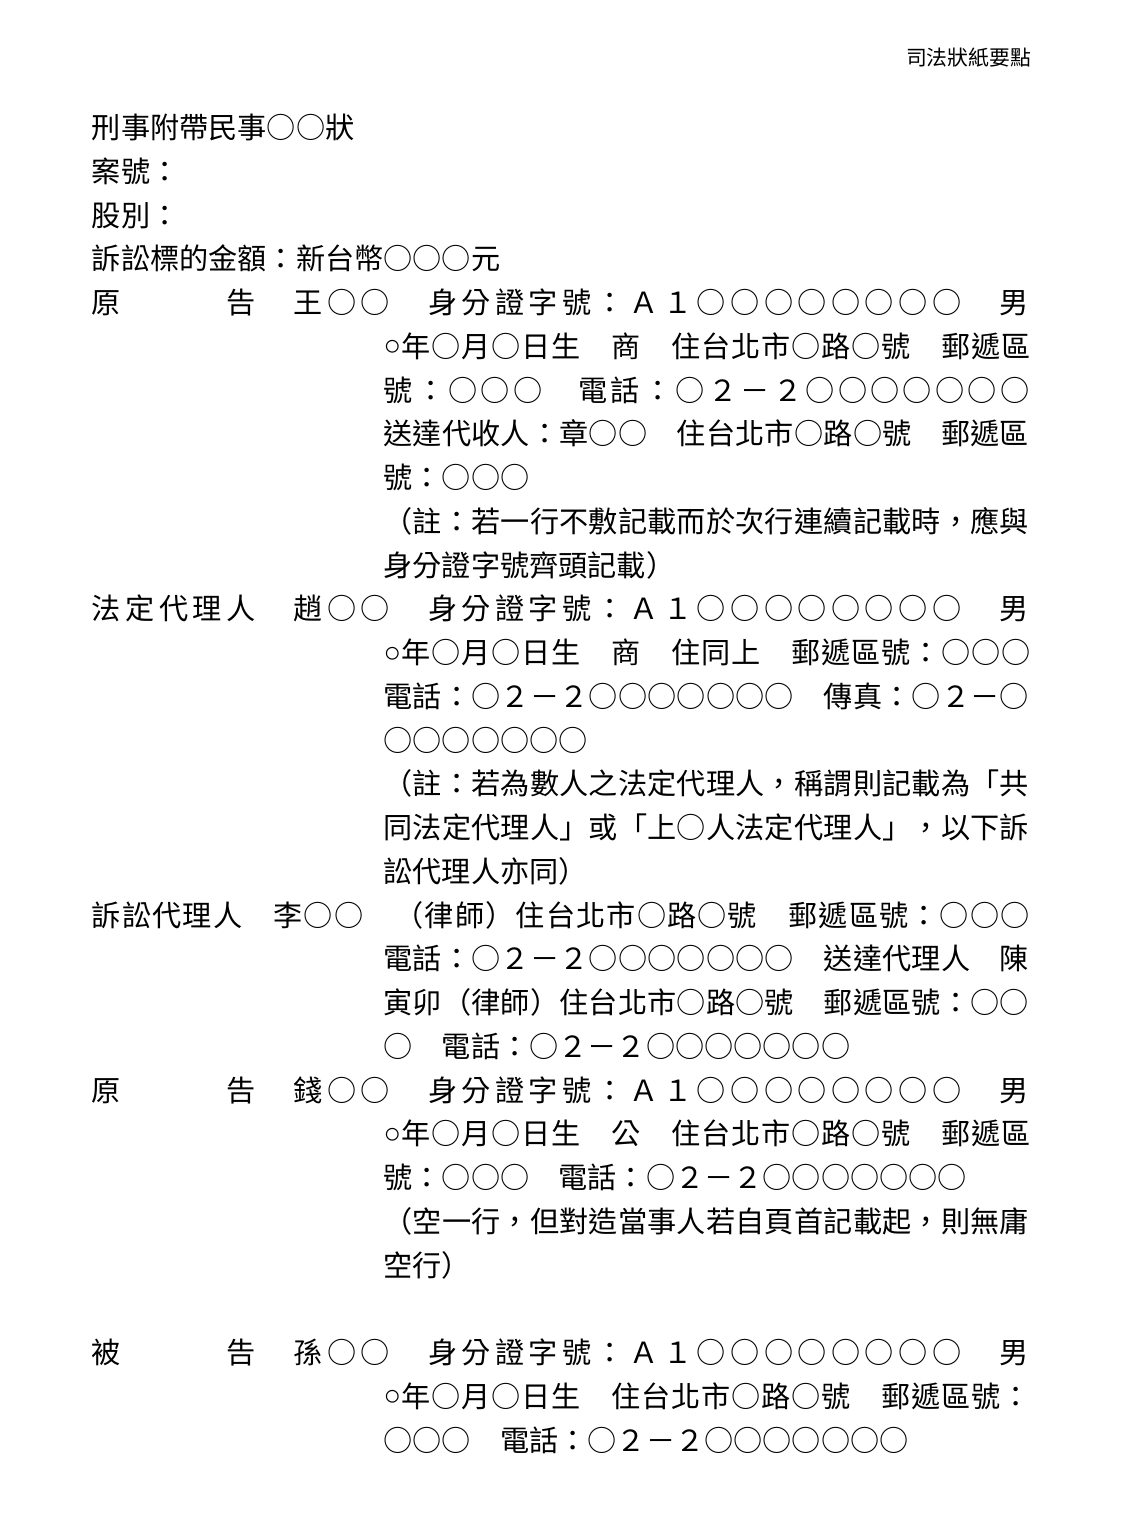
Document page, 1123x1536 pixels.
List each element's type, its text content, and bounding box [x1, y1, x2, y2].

text （註：若為數人之法定代理人，稱謂則記載為「共同法定代理人」或「上○人法定代理人」，以下訴訟代理人亦同） [383, 760, 1031, 891]
text 法定代理人 趙○○ 身分證字號：Ａ１○○○○○○○○ 男 ○年○月○日生 商 住同上 郵遞區號：○○○ 電話：○２－２○○○○○○○ 傳真：○２－○○○○○○○○ [92, 585, 1031, 760]
text 原 告 錢○○ 身分證字號：Ａ１○○○○○○○○ 男 ○年○月○日生 公 住台北市○路○號 郵遞區號：○○○ 電話：○２－２○○○○○○○ [92, 1066, 1031, 1198]
text 訴訟代理人 李○○ （律師）住台北市○路○號 郵遞區號：○○○ 電話：○２－２○○○○○○○ 送達代理人 陳寅卯（律師）住台北市○路○號 郵遞區號：○○○ 電話：○２－２○○○○○○○ [92, 891, 1031, 1066]
text 訴訟標的金額：新台幣○○○元 [92, 235, 1031, 279]
text 刑事附帶民事○○狀 [92, 104, 1031, 148]
text 股別： [92, 191, 1031, 235]
text 原 告 王○○ 身分證字號：Ａ１○○○○○○○○ 男 ○年○月○日生 商 住台北市○路○號 郵遞區號：○○○ 電話：○２－２○○○○○○○ 送達代收人：章○○ 住台北市○路○號 郵遞區號：○○○ [92, 279, 1031, 498]
text 案號： [92, 148, 1031, 191]
text 被 告 孫○○ 身分證字號：Ａ１○○○○○○○○ 男 ○年○月○日生 住台北市○路○號 郵遞區號：○○○ 電話：○２－２○○○○○○○ [92, 1329, 1031, 1460]
text （空一行，但對造當事人若自頁首記載起，則無庸空行） [383, 1198, 1031, 1285]
text （註：若一行不敷記載而於次行連續記載時，應與身分證字號齊頭記載） [383, 498, 1031, 585]
